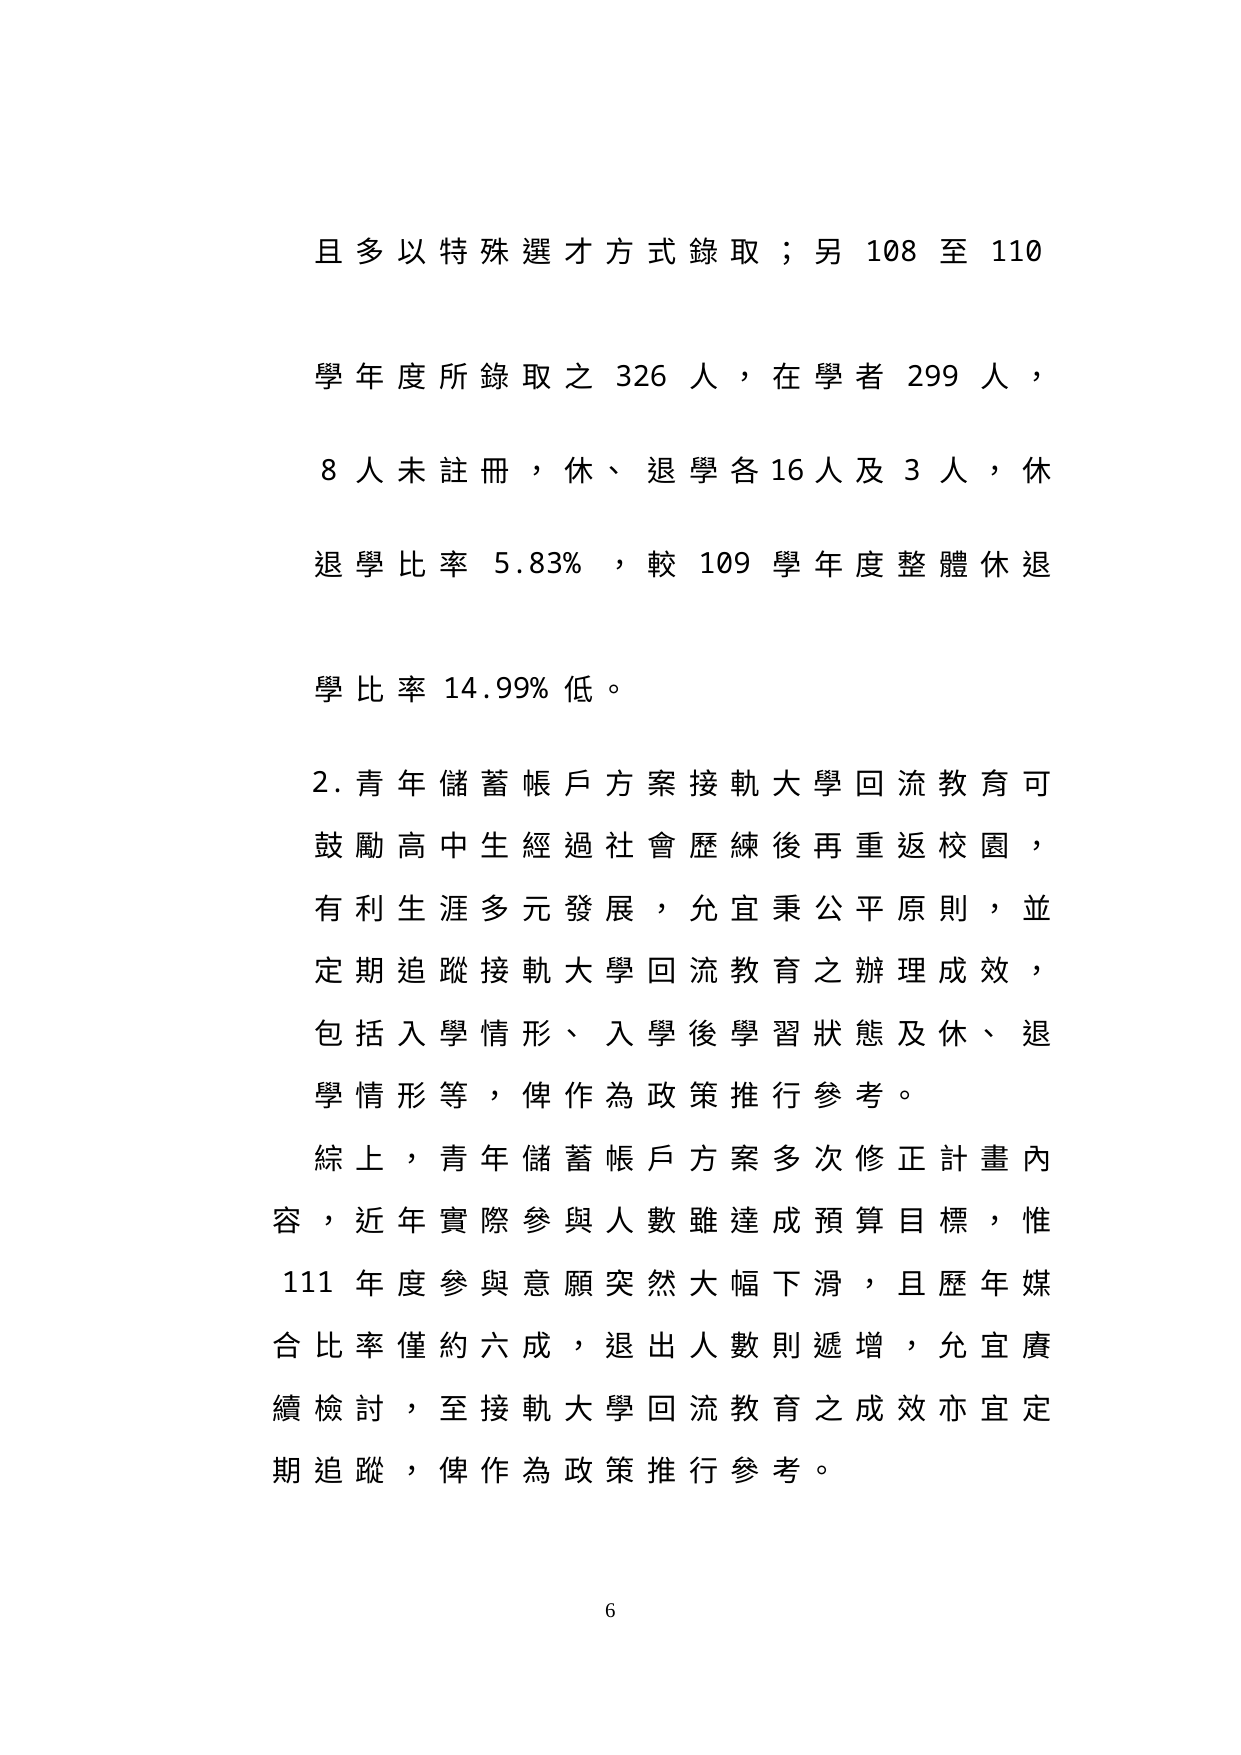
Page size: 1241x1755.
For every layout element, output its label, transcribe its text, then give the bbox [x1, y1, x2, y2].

text 綜上，青年儲蓄帳戶方案多次修正計畫內容，近年實際參與人數雖達成預算目標，惟111年度參與意願突然大幅下滑，且歷年媒合比率僅約六成，退出人數則遞增，允宜賡續檢討，至接軌大學回流教育之成效亦宜定期追蹤，俾作為政策推行參考。 [242, 1115, 1058, 1490]
text 2.青年儲蓄帳戶方案接軌大學回流教育可鼓勵高中生經過社會歷練後再重返校園，有利生涯多元發展，允宜秉公平原則，並定期追蹤接軌大學回流教育之辦理成效，包括入學情形、入學後學習狀態及休、退學情形等，俾作為政策推行參考。 [271, 740, 1058, 1115]
text 且多以特殊選才方式錄取；另108至110學年度所錄取之326人，在學者299人，8人未註冊，休、退學各16人及3人，休退學比率5.83%，較109學年度整體休退學比率14.99%低。 [271, 177, 1058, 740]
